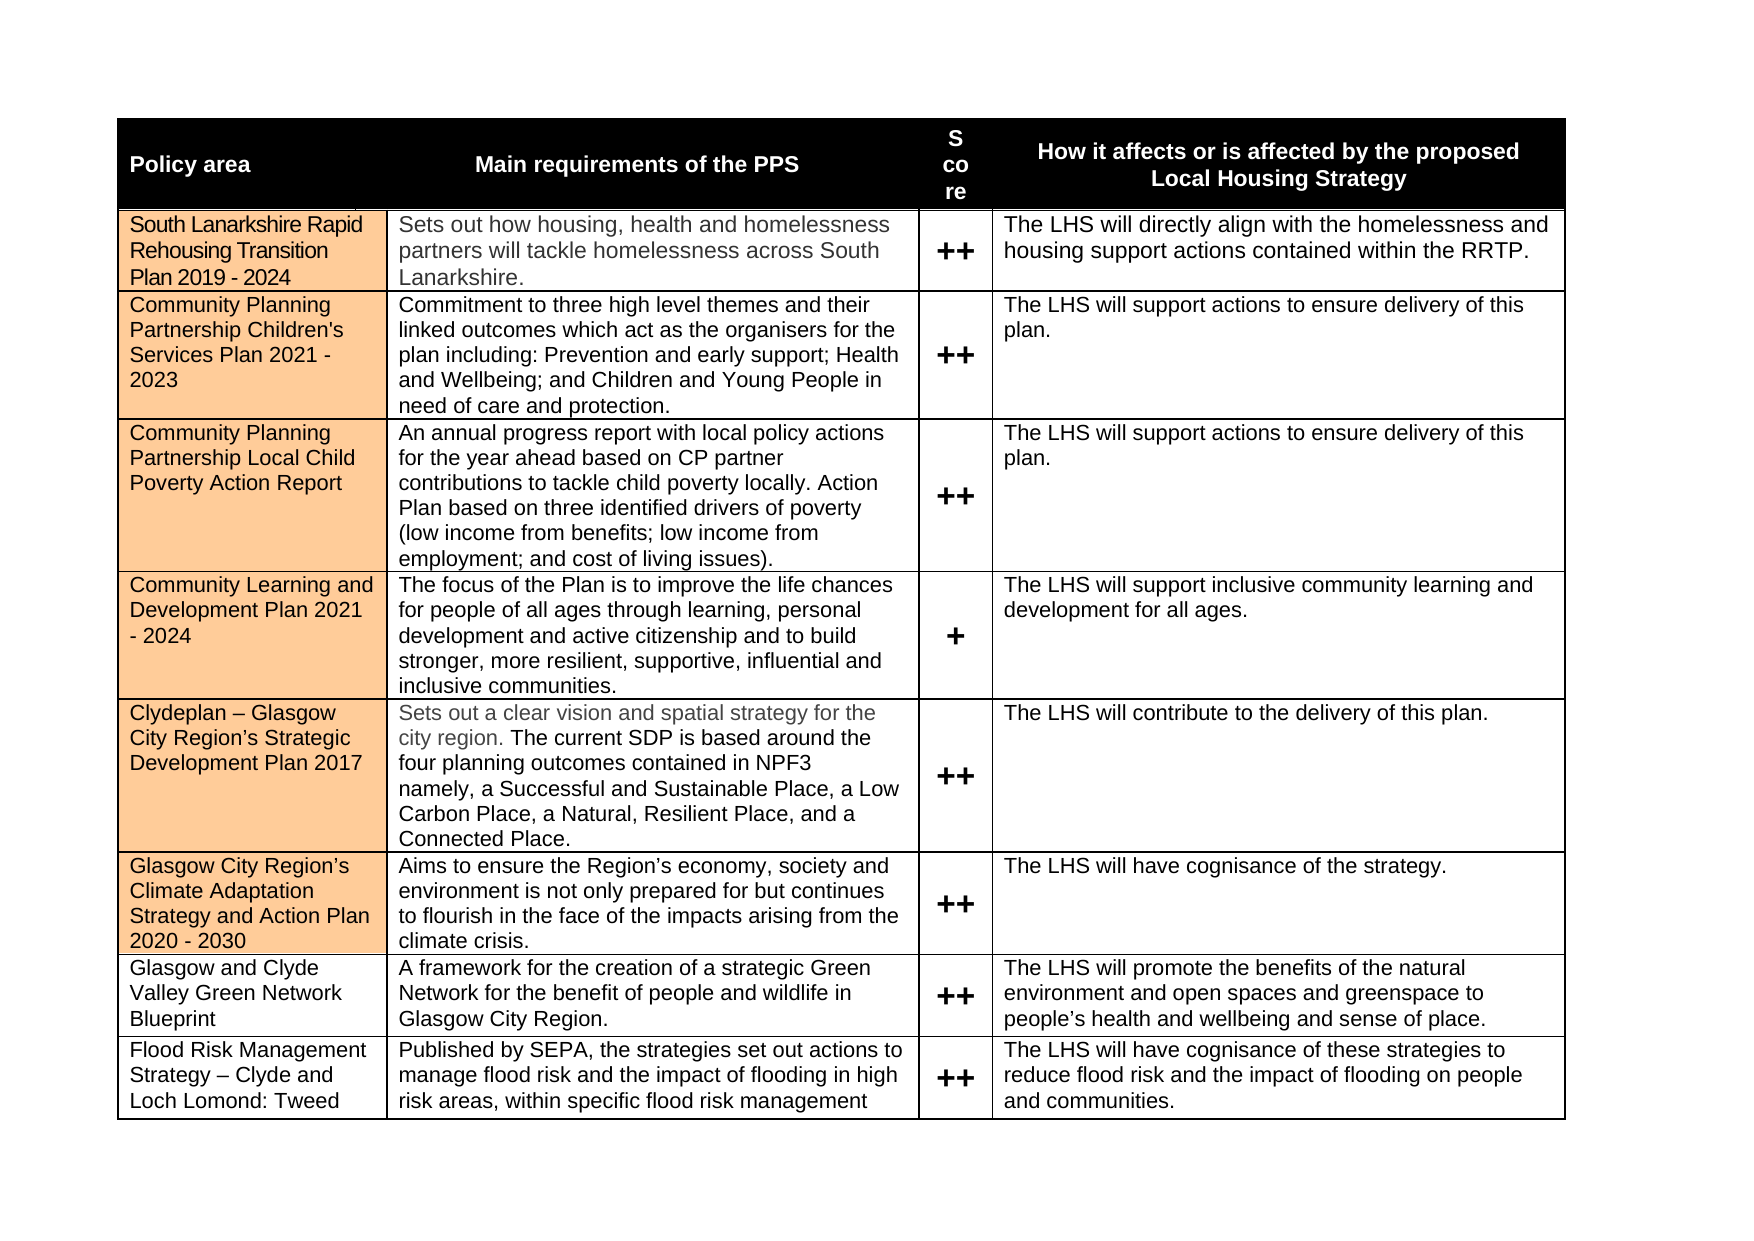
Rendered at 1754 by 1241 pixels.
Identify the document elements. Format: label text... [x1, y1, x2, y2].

table_header Policy area [119, 120, 355, 209]
table_cell Glasgow City Region’s Climate Adaptation Strategy and Action Plan 2020 - 2030 [119, 853, 386, 953]
table_cell The LHS will directly align with the homelessness and housing support actions contained within the RRTP. [993, 211, 1564, 290]
table_cell The LHS will promote the benefits of the natural environment and open spaces and greenspace to people’s health and wellbeing and sense of place. [993, 955, 1564, 1036]
table_cell A framework for the creation of a strategic Green Network for the benefit of people and wildlife in Glasgow City Region. [388, 955, 918, 1036]
table_cell The LHS will support actions to ensure delivery of this plan. [993, 420, 1564, 571]
table_cell The LHS will have cognisance of these strategies to reduce flood risk and the impact of flooding on people and communities. [993, 1037, 1564, 1118]
table_cell ++ [920, 1037, 992, 1118]
table_cell Published by SEPA, the strategies set out actions to manage flood risk and the impact of flooding in high risk areas, within specific flood risk management [388, 1037, 918, 1118]
table_cell Sets out how housing, health and homelessness partners will tackle homelessness across South Lanarkshire. [388, 211, 918, 290]
table_cell Commitment to three high level themes and their linked outcomes which act as the organisers for the plan including: Prevention and early support; Health and Wellbeing; and Children and Young People in need of care and protection. [388, 292, 918, 418]
table_cell The focus of the Plan is to improve the life chances for people of all ages through learning, personal development and active citizenship and to build stronger, more resilient, supportive, influential and inclusive communities. [388, 572, 918, 698]
table_cell The LHS will support actions to ensure delivery of this plan. [993, 292, 1564, 418]
table_header How it affects or is affected by the proposed Local Housing Strategy [993, 120, 1564, 209]
table_cell Sets out a clear vision and spatial strategy for the city region. The current SDP is based around the four planning outcomes contained in NPF3 namely, a Successful and Sustainable Place, a Low Carbon Place, a Natural, Resilient Place, and a Connected Place. [388, 700, 918, 851]
table_cell Clydeplan – Glasgow City Region’s Strategic Development Plan 2017 [119, 700, 386, 851]
table_cell ++ [920, 420, 992, 571]
table_cell Aims to ensure the Region’s economy, society and environment is not only prepared for but continues to flourish in the face of the impacts arising from the climate crisis. [388, 853, 918, 953]
table_cell An annual progress report with local policy actions for the year ahead based on CP partner contributions to tackle child poverty locally. Action Plan based on three identified drivers of poverty (low income from benefits; low income from employment; and cost of living issues). [388, 420, 918, 571]
table_header Main requirements of the PPS [356, 120, 918, 209]
table_cell Flood Risk Management Strategy – Clyde and Loch Lomond: Tweed [119, 1037, 386, 1118]
table_cell Community Planning Partnership Children's Services Plan 2021 - 2023 [119, 292, 386, 418]
table_cell The LHS will have cognisance of the strategy. [993, 853, 1564, 953]
table_cell ++ [920, 292, 992, 418]
table_cell South Lanarkshire Rapid Rehousing Transition Plan 2019 - 2024 [119, 211, 386, 290]
table_cell ++ [920, 211, 992, 290]
table_cell ++ [920, 853, 992, 953]
table_cell Community Planning Partnership Local Child Poverty Action Report [119, 420, 386, 571]
table_cell ++ [920, 700, 992, 851]
table_cell The LHS will contribute to the delivery of this plan. [993, 700, 1564, 851]
table_cell The LHS will support inclusive community learning and development for all ages. [993, 572, 1564, 698]
table_cell Glasgow and Clyde Valley Green Network Blueprint [119, 955, 386, 1036]
table_header Score [920, 120, 992, 209]
table_cell ++ [920, 955, 992, 1036]
table_cell + [920, 572, 992, 698]
table_cell Community Learning and Development Plan 2021 - 2024 [119, 572, 386, 698]
